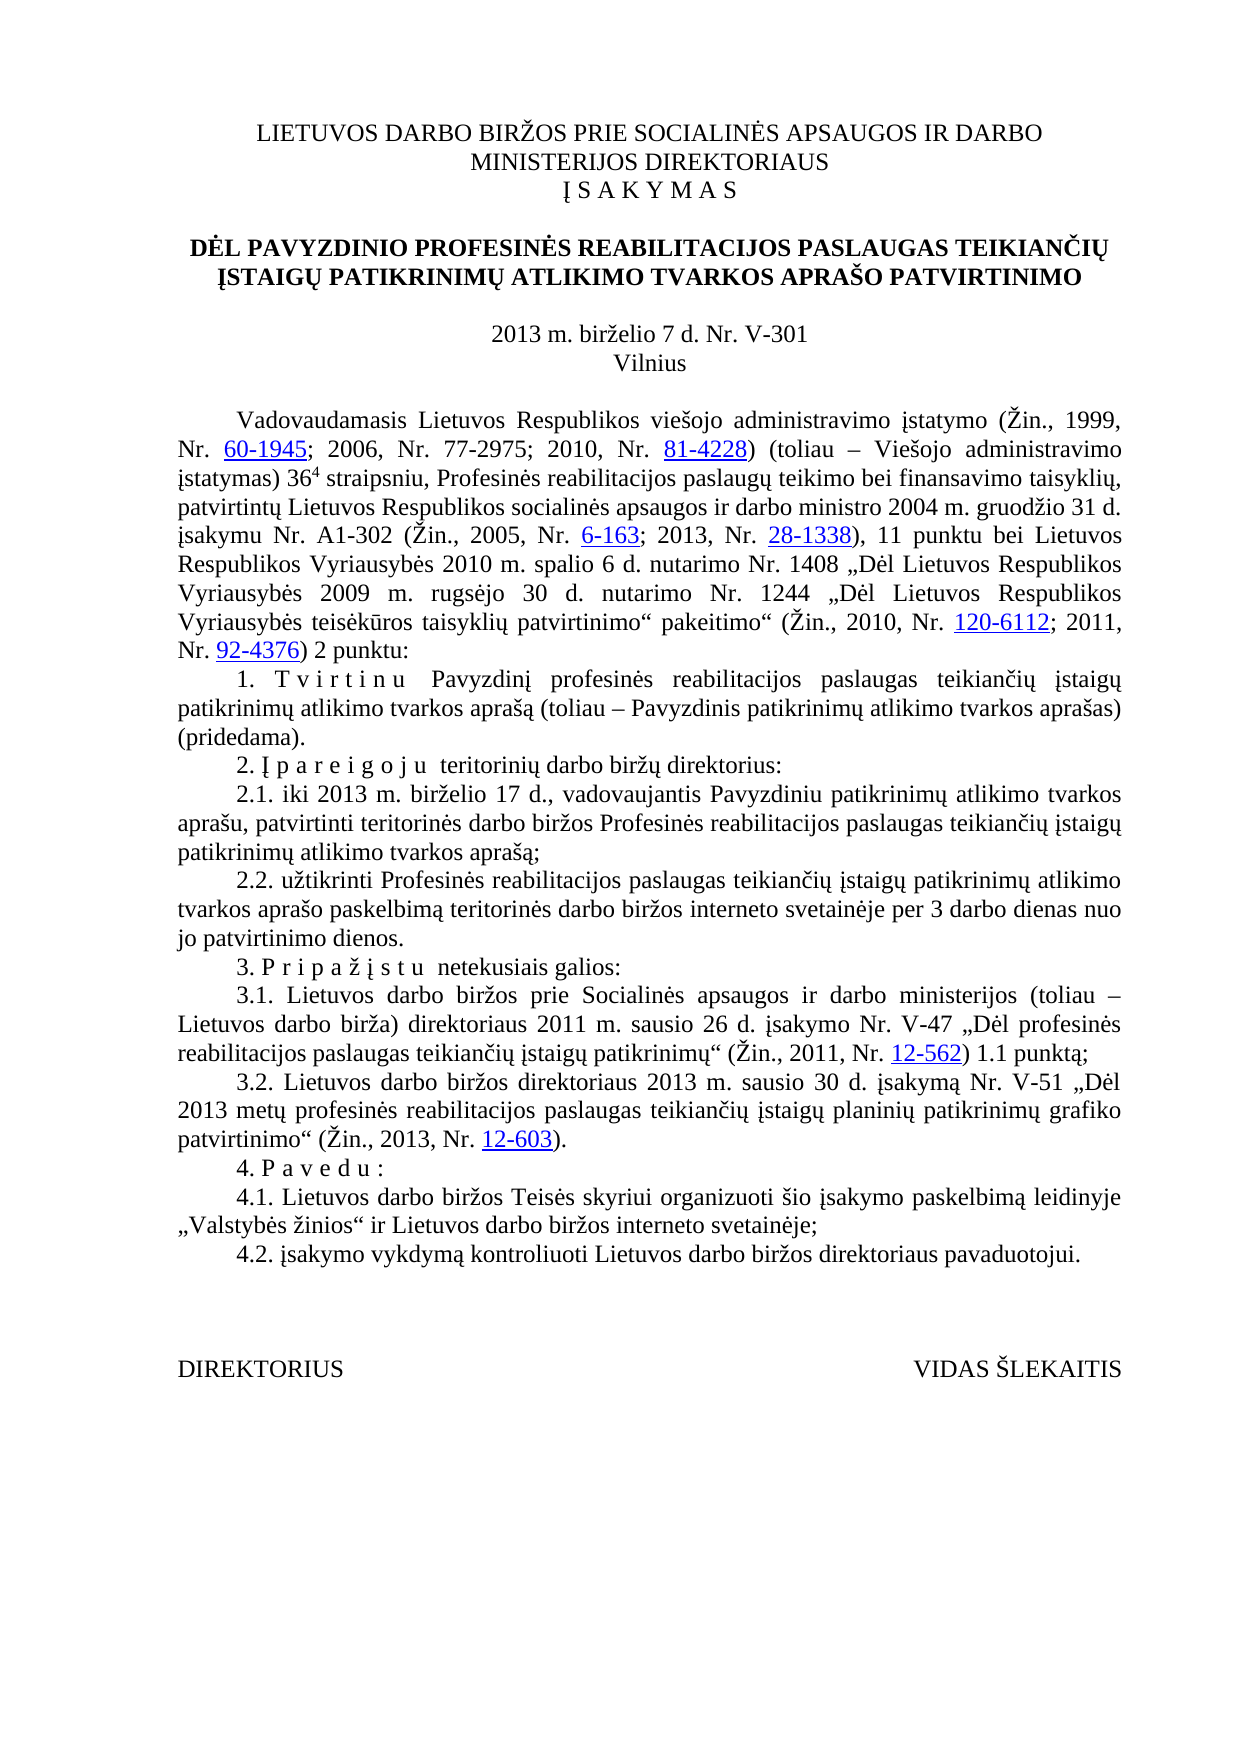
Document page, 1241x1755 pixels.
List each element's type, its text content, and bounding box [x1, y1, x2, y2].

text Į S A K Y M A S [177, 176, 1122, 204]
text 4.2. įsakymo vykdymą kontroliuoti Lietuvos darbo biržos direktoriaus pavaduotojui. [177, 1239, 1122, 1268]
text 4. Pavedu: [177, 1153, 1122, 1182]
text 2.1. iki 2013 m. birželio 17 d., vadovaujantis Pavyzdiniu patikrinimų atlikimo tvarkos aprašu, patvirtinti teritorinės darbo biržos Profesinės reabilitacijos paslaugas teikiančių įstaigų patikrinimų atlikimo tvarkos aprašą; [177, 779, 1122, 866]
text 3. Pripažįstu netekusiais galios: [177, 952, 1122, 981]
text DĖL pavyzdinio profesinės reabilitacijos paslaugas teikiančių įstaigų patikrinimų atlikimo tvarkos aprašo patvirtinimo [177, 233, 1122, 291]
text 2013 m. birželio 7 d. Nr. V-301 [177, 319, 1122, 348]
text 3.2. Lietuvos darbo biržos direktoriaus 2013 m. sausio 30 d. įsakymą Nr. V-51 „Dėl 2013 metų profesinės reabilitacijos paslaugas teikiančių įstaigų planinių patikrinimų grafiko patvirtinimo“ (Žin., 2013, Nr. 12-603). [177, 1067, 1122, 1153]
text 2. Įpareigoju teritorinių darbo biržų direktorius: [177, 751, 1122, 779]
text Vilnius [177, 348, 1122, 377]
text Direktorius Vidas Šlekaitis [177, 1354, 1122, 1383]
text LIETUVOS DARBO BIRŽOS prie socialinės apsaugos ir darbo ministerijos DIREKTORIAUS [177, 118, 1122, 176]
text 3.1. Lietuvos darbo biržos prie Socialinės apsaugos ir darbo ministerijos (toliau – Lietuvos darbo birža) direktoriaus 2011 m. sausio 26 d. įsakymo Nr. V-47 „Dėl profesinės reabilitacijos paslaugas teikiančių įstaigų patikrinimų“ (Žin., 2011, Nr. 12-562) 1.1 punktą; [177, 981, 1122, 1067]
text Vadovaudamasis Lietuvos Respublikos viešojo administravimo įstatymo (Žin., 1999, Nr. 60-1945; 2006, Nr. 77-2975; 2010, Nr. 81-4228) (toliau – Viešojo administravimo įstatymas) 364 straipsniu, Profesinės reabilitacijos paslaugų teikimo bei finansavimo taisyklių, patvirtintų Lietuvos Respublikos socialinės apsaugos ir darbo ministro 2004 m. gruodžio 31 d. įsakymu Nr. A1-302 (Žin., 2005, Nr. 6-163; 2013, Nr. 28-1338), 11 punktu bei Lietuvos Respublikos Vyriausybės 2010 m. spalio 6 d. nutarimo Nr. 1408 „Dėl Lietuvos Respublikos Vyriausybės 2009 m. rugsėjo 30 d. nutarimo Nr. 1244 „Dėl Lietuvos Respublikos Vyriausybės teisėkūros taisyklių patvirtinimo“ pakeitimo“ (Žin., 2010, Nr. 120-6112; 2011, Nr. 92-4376) 2 punktu: [177, 406, 1122, 664]
text 2.2. užtikrinti Profesinės reabilitacijos paslaugas teikiančių įstaigų patikrinimų atlikimo tvarkos aprašo paskelbimą teritorinės darbo biržos interneto svetainėje per 3 darbo dienas nuo jo patvirtinimo dienos. [177, 866, 1122, 952]
text 1. Tvirtinu Pavyzdinį profesinės reabilitacijos paslaugas teikiančių įstaigų patikrinimų atlikimo tvarkos aprašą (toliau – Pavyzdinis patikrinimų atlikimo tvarkos aprašas) (pridedama). [177, 664, 1122, 751]
text 4.1. Lietuvos darbo biržos Teisės skyriui organizuoti šio įsakymo paskelbimą leidinyje „Valstybės žinios“ ir Lietuvos darbo biržos interneto svetainėje; [177, 1182, 1122, 1239]
